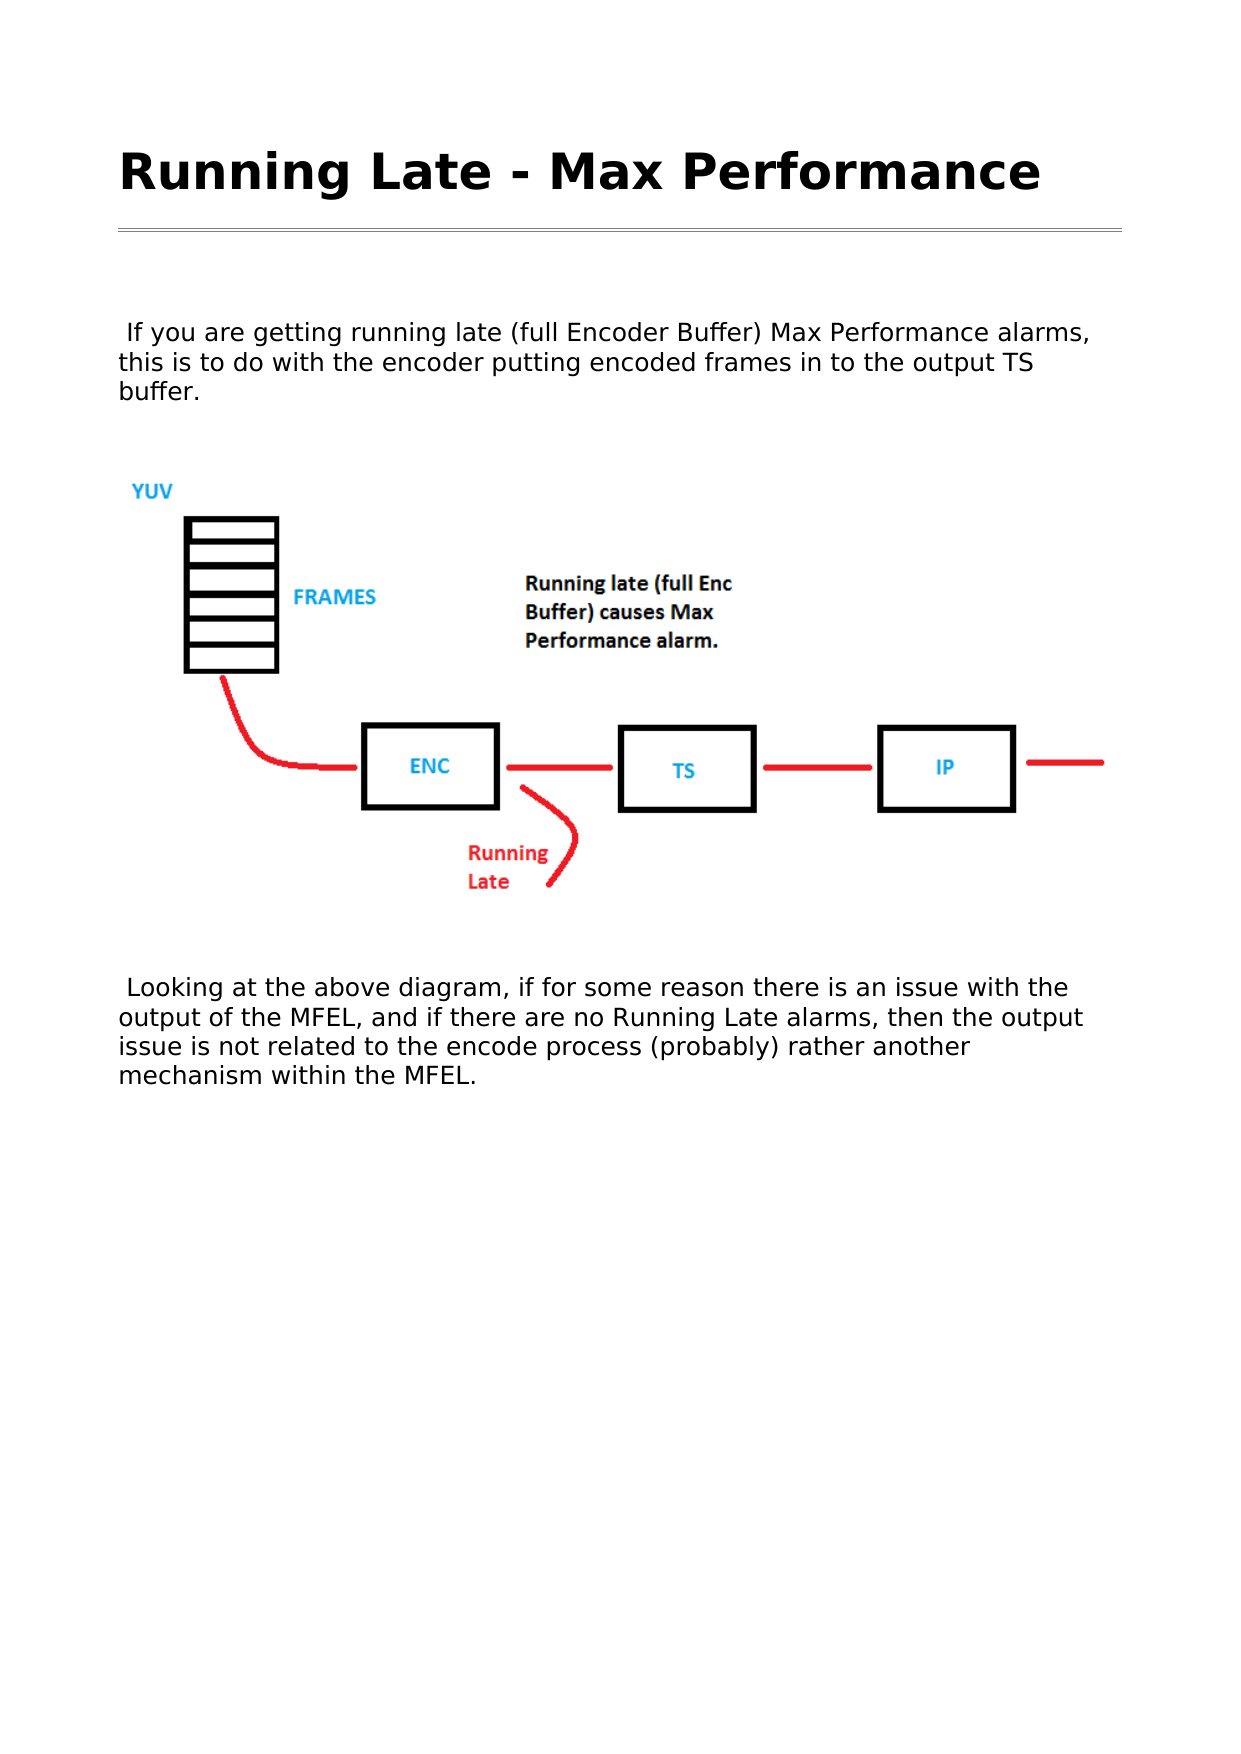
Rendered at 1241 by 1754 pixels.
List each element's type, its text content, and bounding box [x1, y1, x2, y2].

text Looking at the above diagram, if for some reason there is an issue with the output of the MFEL, and if there are no Running Late alarms, then the output issue is not related to the encode process (probably) rather another mechanism within the MFEL. [118, 910, 1122, 1148]
subtitle Running Late - Max Performance [118, 143, 1122, 201]
picture [118, 464, 1123, 910]
text If you are getting running late (full Encoder Buffer) Max Performance alarms, this is to do with the encoder putting encoded frames in to the output TS buffer. [118, 260, 1122, 464]
